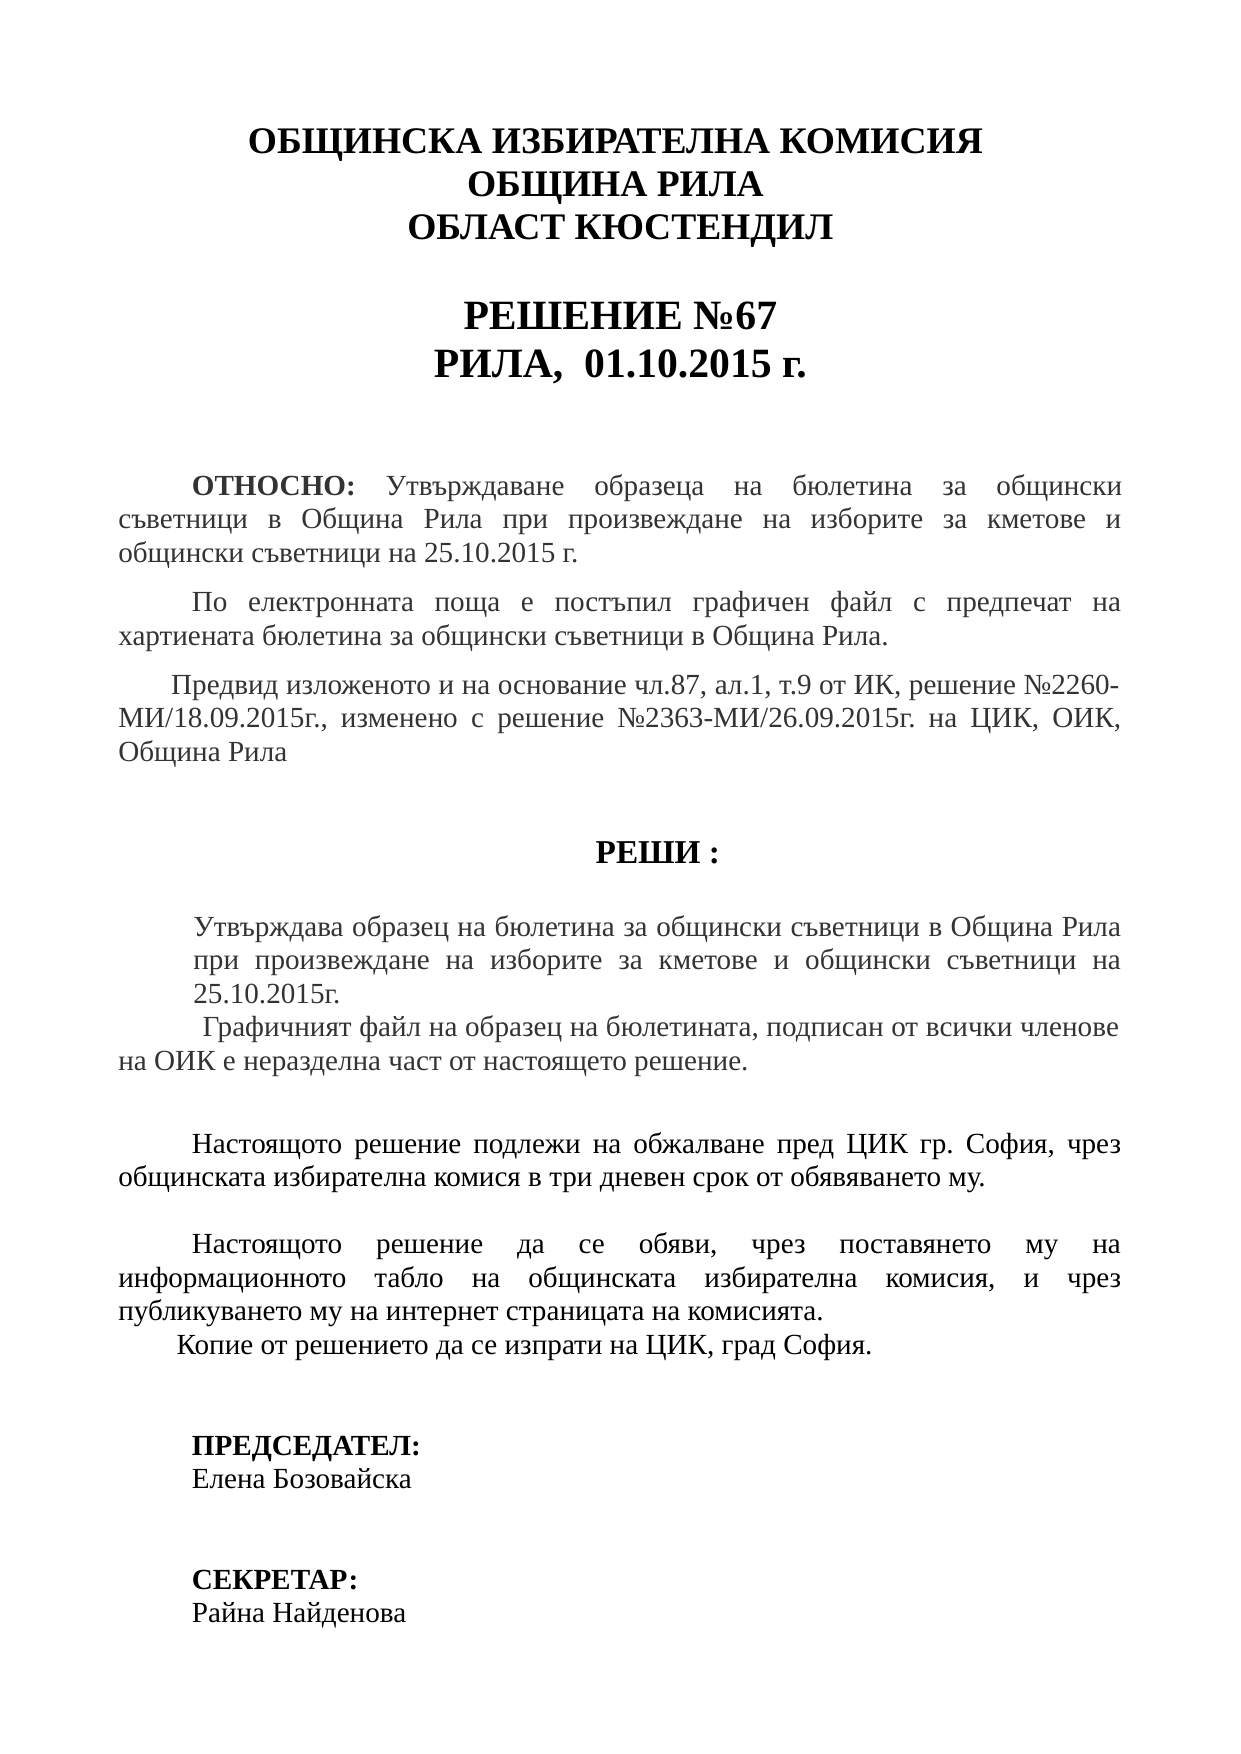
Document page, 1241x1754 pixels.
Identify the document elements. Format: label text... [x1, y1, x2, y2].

text ОБЛАСТ КЮСТЕНДИЛ [118, 204, 1122, 247]
text Настоящото решение да се обяви, чрез поставянето му на информационното табло на общинската избирателна комисия, и чрез публикуването му на интернет страницата на комисията. [118, 1226, 1122, 1327]
text РИЛА, 01.10.2015 г. [118, 338, 1122, 386]
list РЕШИ : [156, 832, 1122, 871]
text Графичният файл на образец на бюлетината, подписан от всички членове на ОИК е неразделна част от настоящето решение. [118, 1009, 1122, 1077]
text По електронната поща е постъпил графичен файл с предпечат на хартиената бюлетина за общински съветници в Община Рила. [118, 584, 1122, 651]
text Елена Бозовайска [118, 1461, 1122, 1495]
text Райна Найденова [118, 1595, 1122, 1629]
text Настоящото решение подлежи на обжалване пред ЦИК гр. София, чрез общинската избирателна комися в три дневен срок от обявяването му. [118, 1126, 1122, 1193]
text Предвид изложеното и на основание чл.87, ал.1, т.9 от ИК, решение №2260-МИ/18.09.2015г., изменено с решение №2363-МИ/26.09.2015г. на ЦИК, ОИК, Община Рила [118, 667, 1122, 767]
text РЕШЕНИЕ №67 [118, 291, 1122, 338]
text ОБЩИНА РИЛА [118, 161, 1122, 204]
text ПРЕДСЕДАТЕЛ: [118, 1428, 1122, 1461]
text СЕКРЕТАР: [118, 1562, 1122, 1595]
text ОБЩИНСКА ИЗБИРАТЕЛНА КОМИСИЯ [118, 118, 1122, 161]
text ОТНОСНО: Утвърждаване образеца на бюлетина за общински съветници в Община Рила при произвеждане на изборите за кметове и общински съветници на 25.10.2015 г. [118, 468, 1122, 568]
list Утвърждава образец на бюлетина за общински съветници в Община Рила при произвеждане на изборите за кметове и общински съветници на 25.10.2015г. [156, 909, 1122, 1009]
text Копие от решението да се изпрати на ЦИК, град София. [118, 1327, 1122, 1361]
